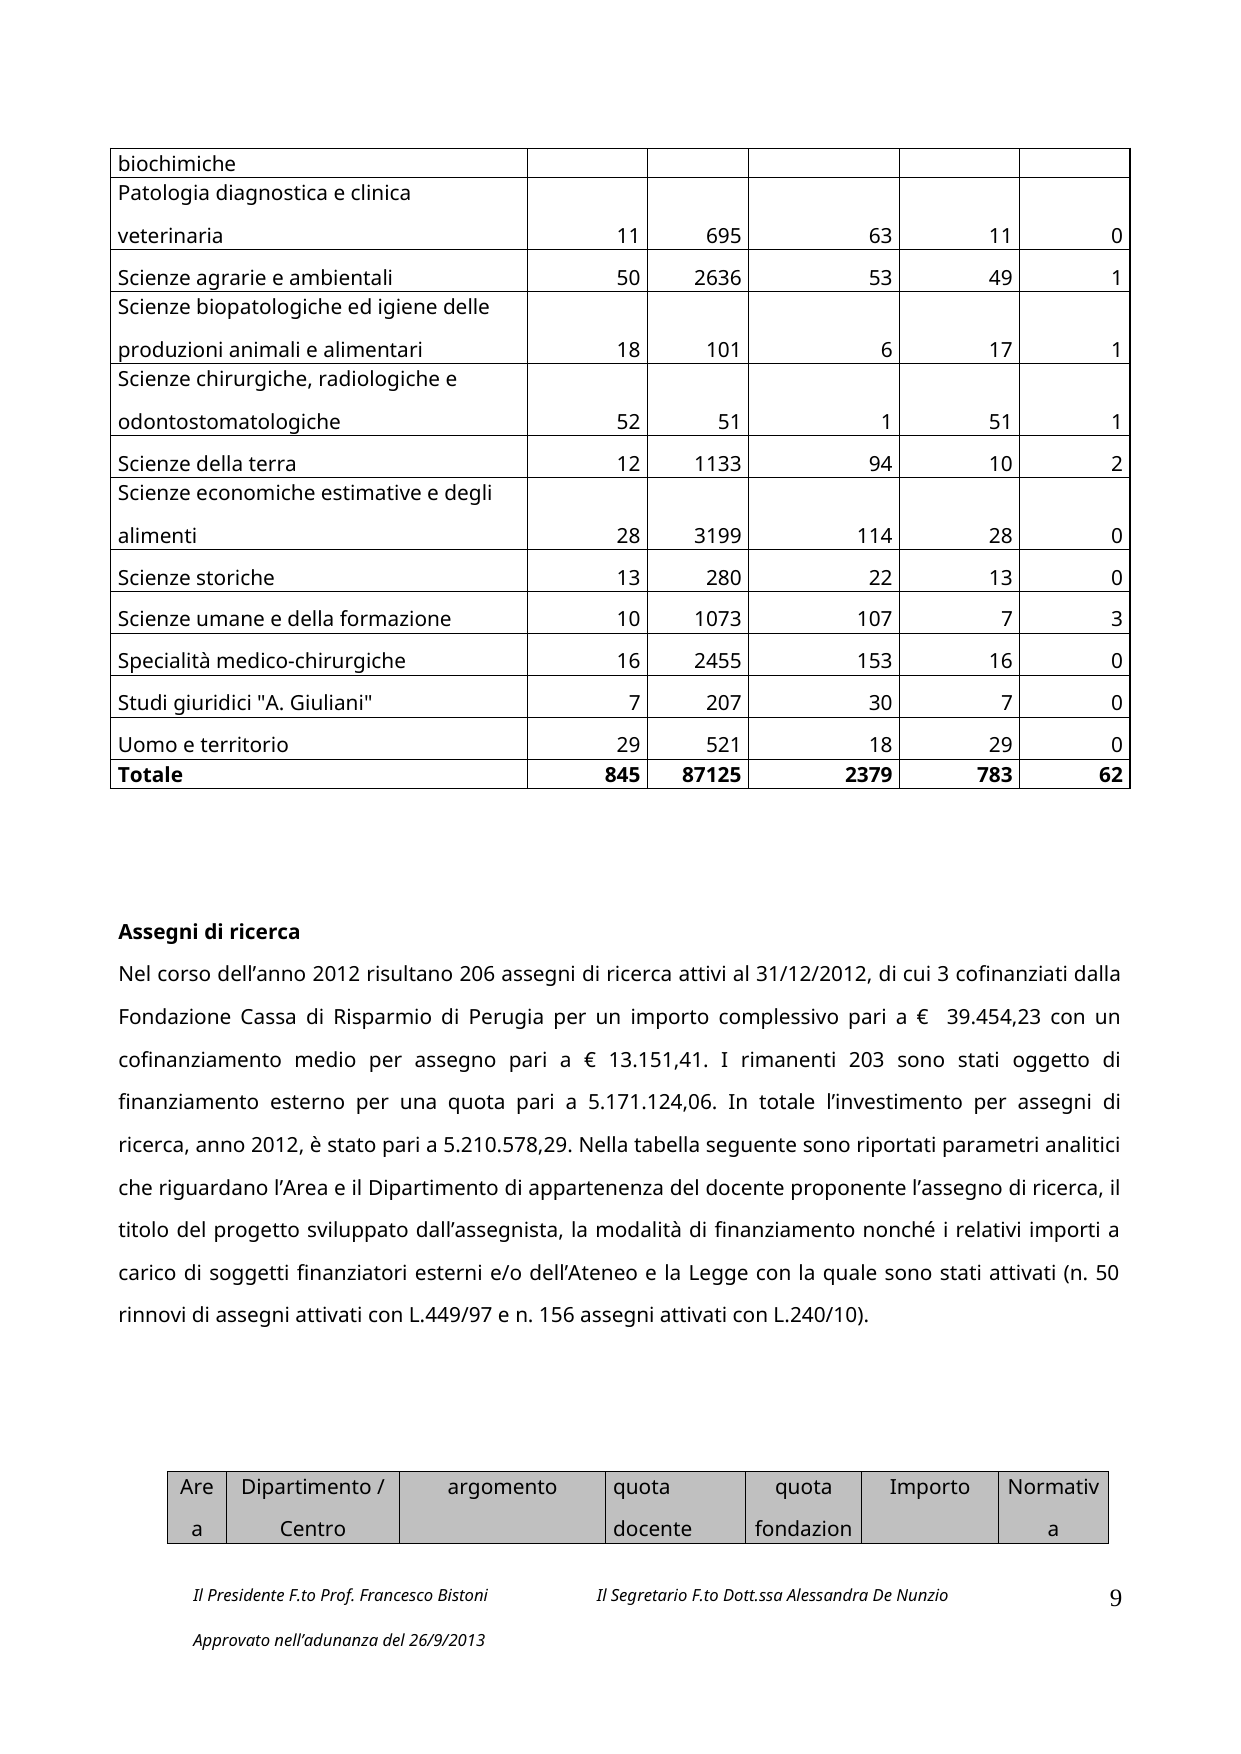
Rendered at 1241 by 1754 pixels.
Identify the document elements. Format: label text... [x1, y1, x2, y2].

table_header quota docente [606, 1472, 745, 1543]
table_cell 0 [1020, 478, 1129, 549]
table_cell 16 [900, 634, 1019, 675]
table_cell 1 [1020, 292, 1129, 363]
table_cell Scienze chirurgiche, radiologiche e odontostomatologiche [111, 364, 527, 435]
table_cell 0 [1020, 718, 1129, 759]
table_cell Specialità medico-chirurgiche [111, 634, 527, 675]
table_cell 521 [648, 718, 748, 759]
table_cell 18 [749, 718, 899, 759]
table_cell Totale [111, 760, 527, 788]
table_header Area [168, 1472, 226, 1543]
table_cell [749, 149, 899, 177]
table_cell 13 [528, 550, 647, 591]
table_cell Uomo e territorio [111, 718, 527, 759]
table_cell 3 [1020, 592, 1129, 633]
table_header [118, 1471, 167, 1543]
table_cell 153 [749, 634, 899, 675]
table_cell 63 [749, 178, 899, 249]
table_cell 11 [900, 178, 1019, 249]
table_cell 1133 [648, 436, 748, 477]
table_cell 22 [749, 550, 899, 591]
table_cell 0 [1020, 634, 1129, 675]
table_cell 783 [900, 760, 1019, 788]
table_cell 114 [749, 478, 899, 549]
table_cell [648, 149, 748, 177]
table_cell 50 [528, 250, 647, 291]
table_cell Scienze biopatologiche ed igiene delle produzioni animali e alimentari [111, 292, 527, 363]
table_cell 12 [528, 436, 647, 477]
table_cell 6 [749, 292, 899, 363]
table_cell 107 [749, 592, 899, 633]
table_cell 7 [528, 676, 647, 717]
table_cell 11 [528, 178, 647, 249]
table_cell 28 [528, 478, 647, 549]
table_cell 51 [648, 364, 748, 435]
table_cell Scienze umane e della formazione [111, 592, 527, 633]
table_cell 17 [900, 292, 1019, 363]
text Assegni di ricerca [118, 917, 1122, 945]
table_cell 1073 [648, 592, 748, 633]
table_header argomento [400, 1472, 605, 1543]
table_cell [900, 149, 1019, 177]
table_cell 51 [900, 364, 1019, 435]
table_cell 1 [1020, 364, 1129, 435]
table_cell 13 [900, 550, 1019, 591]
table_cell Studi giuridici "A. Giuliani" [111, 676, 527, 717]
table_cell 29 [900, 718, 1019, 759]
table_cell 87125 [648, 760, 748, 788]
table_cell 62 [1020, 760, 1129, 788]
table_cell 3199 [648, 478, 748, 549]
table_cell 30 [749, 676, 899, 717]
table_cell 49 [900, 250, 1019, 291]
table_cell 0 [1020, 676, 1129, 717]
table_cell 695 [648, 178, 748, 249]
table_cell Scienze della terra [111, 436, 527, 477]
table_header quota fondazion [746, 1472, 861, 1543]
table_cell 2 [1020, 436, 1129, 477]
table_cell 28 [900, 478, 1019, 549]
table_cell 2379 [749, 760, 899, 788]
table_cell 280 [648, 550, 748, 591]
table_cell 29 [528, 718, 647, 759]
table_cell 94 [749, 436, 899, 477]
table_header Importo [862, 1472, 998, 1543]
table_cell 1 [1020, 250, 1129, 291]
table_header Normativa [999, 1472, 1108, 1543]
table_cell 1 [749, 364, 899, 435]
table_cell Scienze storiche [111, 550, 527, 591]
table_header Dipartimento / Centro [227, 1472, 399, 1543]
table_cell 207 [648, 676, 748, 717]
table_cell 16 [528, 634, 647, 675]
text Nel corso dell’anno 2012 risultano 206 assegni di ricerca attivi al 31/12/2012, di cui 3 cofinanziati dalla Fondazione Cassa di Risparmio di Perugia per un importo complessivo pari a € 39.454,23 con un cofinanziamento medio per assegno pari a € 13.151,41. I rimanenti 203 sono stati oggetto di finanziamento esterno per una quota pari a 5.171.124,06. In totale l’investimento per assegni di ricerca, anno 2012, è stato pari a 5.210.578,29. Nella tabella seguente sono riportati parametri analitici che riguardano l’Area e il Dipartimento di appartenenza del docente proponente l’assegno di ricerca, il titolo del progetto sviluppato dall’assegnista, la modalità di finanziamento nonché i relativi importi a carico di soggetti finanziatori esterni e/o dell’Ateneo e la Legge con la quale sono stati attivati (n. 50 rinnovi di assegni attivati con L.449/97 e n. 156 assegni attivati con L.240/10). [118, 959, 1122, 1329]
table_cell 0 [1020, 550, 1129, 591]
table_cell 53 [749, 250, 899, 291]
table_cell 10 [528, 592, 647, 633]
table_cell 52 [528, 364, 647, 435]
table_cell 2636 [648, 250, 748, 291]
table_cell Scienze agrarie e ambientali [111, 250, 527, 291]
table_cell 18 [528, 292, 647, 363]
table_cell 101 [648, 292, 748, 363]
table_cell 0 [1020, 178, 1129, 249]
table_cell 7 [900, 676, 1019, 717]
table_cell 7 [900, 592, 1019, 633]
table_cell [1020, 149, 1129, 177]
table_cell 2455 [648, 634, 748, 675]
table_cell [528, 149, 647, 177]
table_cell Scienze economiche estimative e degli alimenti [111, 478, 527, 549]
table_cell 10 [900, 436, 1019, 477]
table_cell 845 [528, 760, 647, 788]
table_cell biochimiche [111, 149, 527, 177]
table_cell Patologia diagnostica e clinica veterinaria [111, 178, 527, 249]
